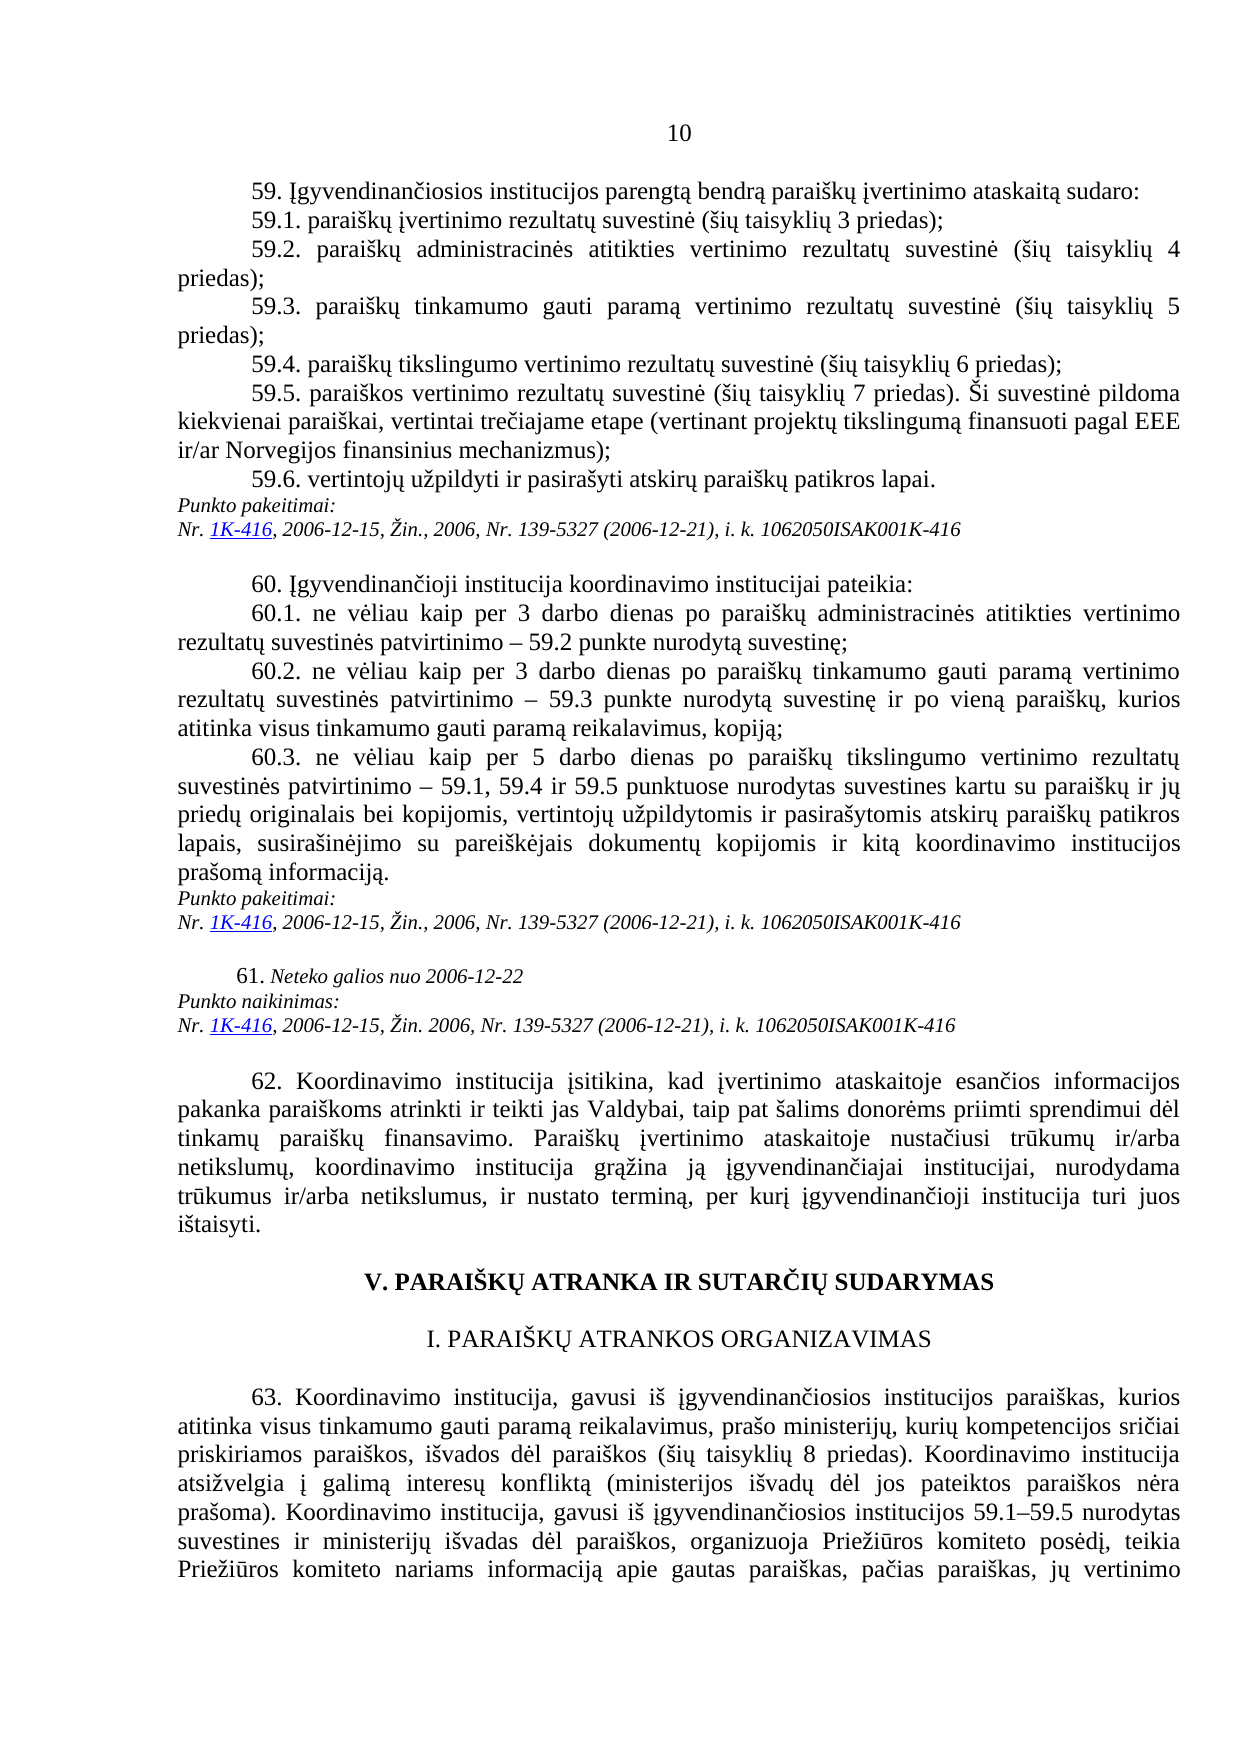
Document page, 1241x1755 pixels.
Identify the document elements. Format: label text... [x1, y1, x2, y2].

text 60. Įgyvendinančioji institucija koordinavimo institucijai pateikia: [177, 569, 1181, 598]
text 59.3. paraiškų tinkamumo gauti paramą vertinimo rezultatų suvestinė (šių taisyklių 5 priedas); [177, 291, 1181, 349]
text Nr. 1K-416, 2006-12-15, Žin., 2006, Nr. 139-5327 (2006-12-21), i. k. 1062050ISAK001K-416 [177, 517, 1181, 541]
text 60.3. ne vėliau kaip per 5 darbo dienas po paraiškų tikslingumo vertinimo rezultatų suvestinės patvirtinimo – 59.1, 59.4 ir 59.5 punktuose nurodytas suvestines kartu su paraiškų ir jų priedų originalais bei kopijomis, vertintojų užpildytomis ir pasirašytomis atskirų paraiškų patikros lapais, susirašinėjimo su pareiškėjais dokumentų kopijomis ir kitą koordinavimo institucijos prašomą informaciją. [177, 742, 1181, 886]
text 59.2. paraiškų administracinės atitikties vertinimo rezultatų suvestinė (šių taisyklių 4 priedas); [177, 234, 1181, 291]
text 59.1. paraiškų įvertinimo rezultatų suvestinė (šių taisyklių 3 priedas); [177, 205, 1181, 234]
text 60.1. ne vėliau kaip per 3 darbo dienas po paraiškų administracinės atitikties vertinimo rezultatų suvestinės patvirtinimo – 59.2 punkte nurodytą suvestinę; [177, 598, 1181, 656]
text Punkto pakeitimai: [177, 493, 1181, 517]
text Punkto pakeitimai: [177, 886, 1181, 910]
text Nr. 1K-416, 2006-12-15, Žin. 2006, Nr. 139-5327 (2006-12-21), i. k. 1062050ISAK001K-416 [177, 1013, 1181, 1037]
text 61. Neteko galios nuo 2006-12-22 [177, 963, 1181, 989]
text 63. Koordinavimo institucija, gavusi iš įgyvendinančiosios institucijos paraiškas, kurios atitinka visus tinkamumo gauti paramą reikalavimus, prašo ministerijų, kurių kompetencijos sričiai priskiriamos paraiškos, išvados dėl paraiškos (šių taisyklių 8 priedas). Koordinavimo institucija atsižvelgia į galimą interesų konfliktą (ministerijos išvadų dėl jos pateiktos paraiškos nėra prašoma). Koordinavimo institucija, gavusi iš įgyvendinančiosios institucijos 59.1–59.5 nurodytas suvestines ir ministerijų išvadas dėl paraiškos, organizuoja Priežiūros komiteto posėdį, teikia Priežiūros komiteto nariams informaciją apie gautas paraiškas, pačias paraiškas, jų vertinimo [177, 1382, 1181, 1583]
text 59.4. paraiškų tikslingumo vertinimo rezultatų suvestinė (šių taisyklių 6 priedas); [177, 349, 1181, 378]
text V. PARAIŠKŲ ATRANKA IR SUTARČIŲ SUDARYMAS [177, 1267, 1181, 1296]
text 59.5. paraiškos vertinimo rezultatų suvestinė (šių taisyklių 7 priedas). Ši suvestinė pildoma kiekvienai paraiškai, vertintai trečiajame etape (vertinant projektų tikslingumą finansuoti pagal EEE ir/ar Norvegijos finansinius mechanizmus); [177, 378, 1181, 464]
text 59. Įgyvendinančiosios institucijos parengtą bendrą paraiškų įvertinimo ataskaitą sudaro: [177, 176, 1181, 205]
text Nr. 1K-416, 2006-12-15, Žin., 2006, Nr. 139-5327 (2006-12-21), i. k. 1062050ISAK001K-416 [177, 910, 1181, 934]
text 59.6. vertintojų užpildyti ir pasirašyti atskirų paraiškų patikros lapai. [177, 464, 1181, 493]
text Punkto naikinimas: [177, 989, 1181, 1013]
text I. PARAIŠKŲ ATRANKOS ORGANIZAVIMAS [177, 1324, 1181, 1353]
text 60.2. ne vėliau kaip per 3 darbo dienas po paraiškų tinkamumo gauti paramą vertinimo rezultatų suvestinės patvirtinimo – 59.3 punkte nurodytą suvestinę ir po vieną paraiškų, kurios atitinka visus tinkamumo gauti paramą reikalavimus, kopiją; [177, 656, 1181, 742]
text 62. Koordinavimo institucija įsitikina, kad įvertinimo ataskaitoje esančios informacijos pakanka paraiškoms atrinkti ir teikti jas Valdybai, taip pat šalims donorėms priimti sprendimui dėl tinkamų paraiškų finansavimo. Paraiškų įvertinimo ataskaitoje nustačiusi trūkumų ir/arba netikslumų, koordinavimo institucija grąžina ją įgyvendinančiajai institucijai, nurodydama trūkumus ir/arba netikslumus, ir nustato terminą, per kurį įgyvendinančioji institucija turi juos ištaisyti. [177, 1066, 1181, 1238]
